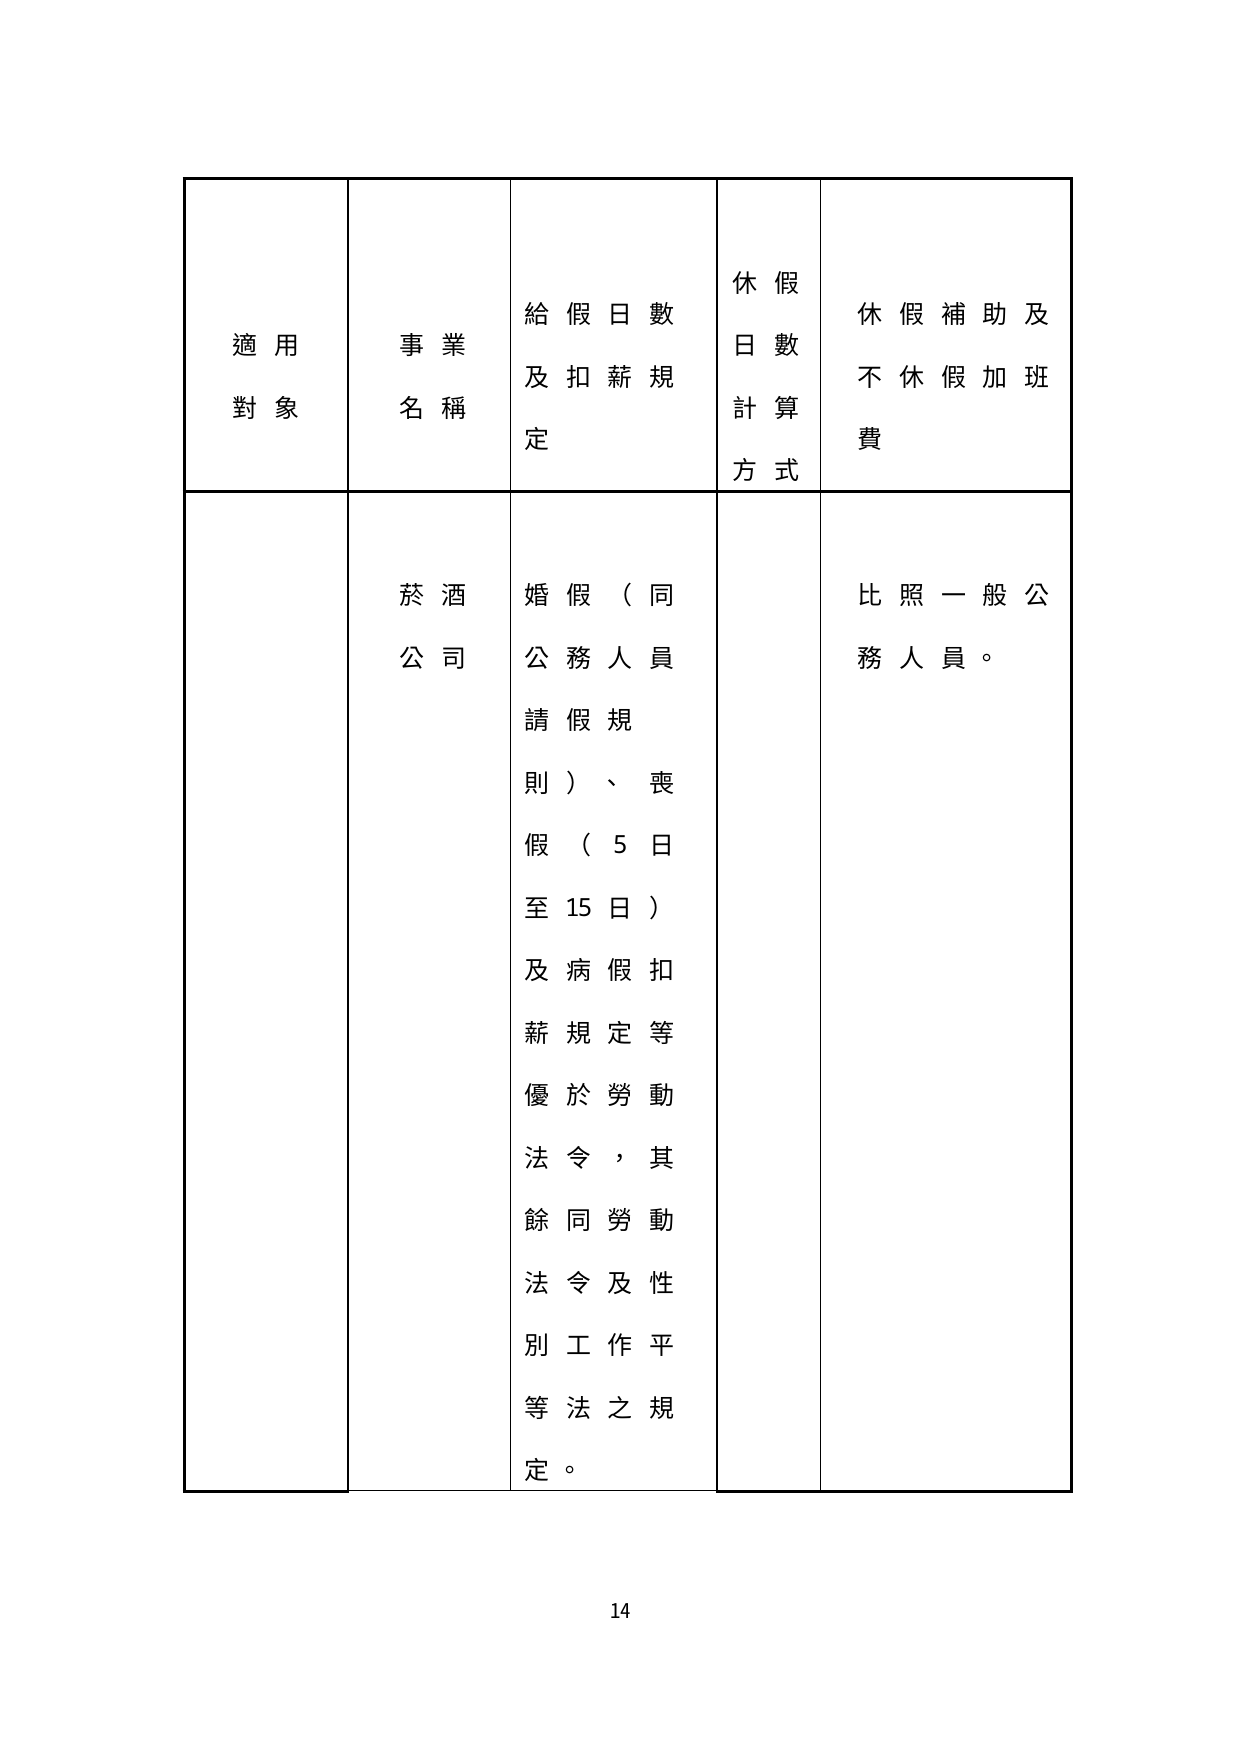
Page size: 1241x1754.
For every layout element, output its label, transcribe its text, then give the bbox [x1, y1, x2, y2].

table_cell 比照一般公務人員。 [821, 493, 1070, 1490]
table_header 給假日數及扣薪規定 [511, 180, 716, 490]
table_cell 婚假（同公務人員請假規則）、喪假（5日至15日）及病假扣薪規定等優於勞動法令，其餘同勞動法令及性別工作平等法之規定。 [511, 493, 716, 1490]
table_header 休假日數計算方式 [718, 180, 820, 490]
table_header 休假補助及不休假加班費 [821, 180, 1070, 490]
table_cell [718, 493, 820, 1490]
table_header 事業名稱 [349, 180, 510, 490]
table_cell [186, 493, 347, 1490]
table_header 適用對象 [186, 180, 347, 490]
table_cell 菸酒公司 [349, 493, 510, 1490]
